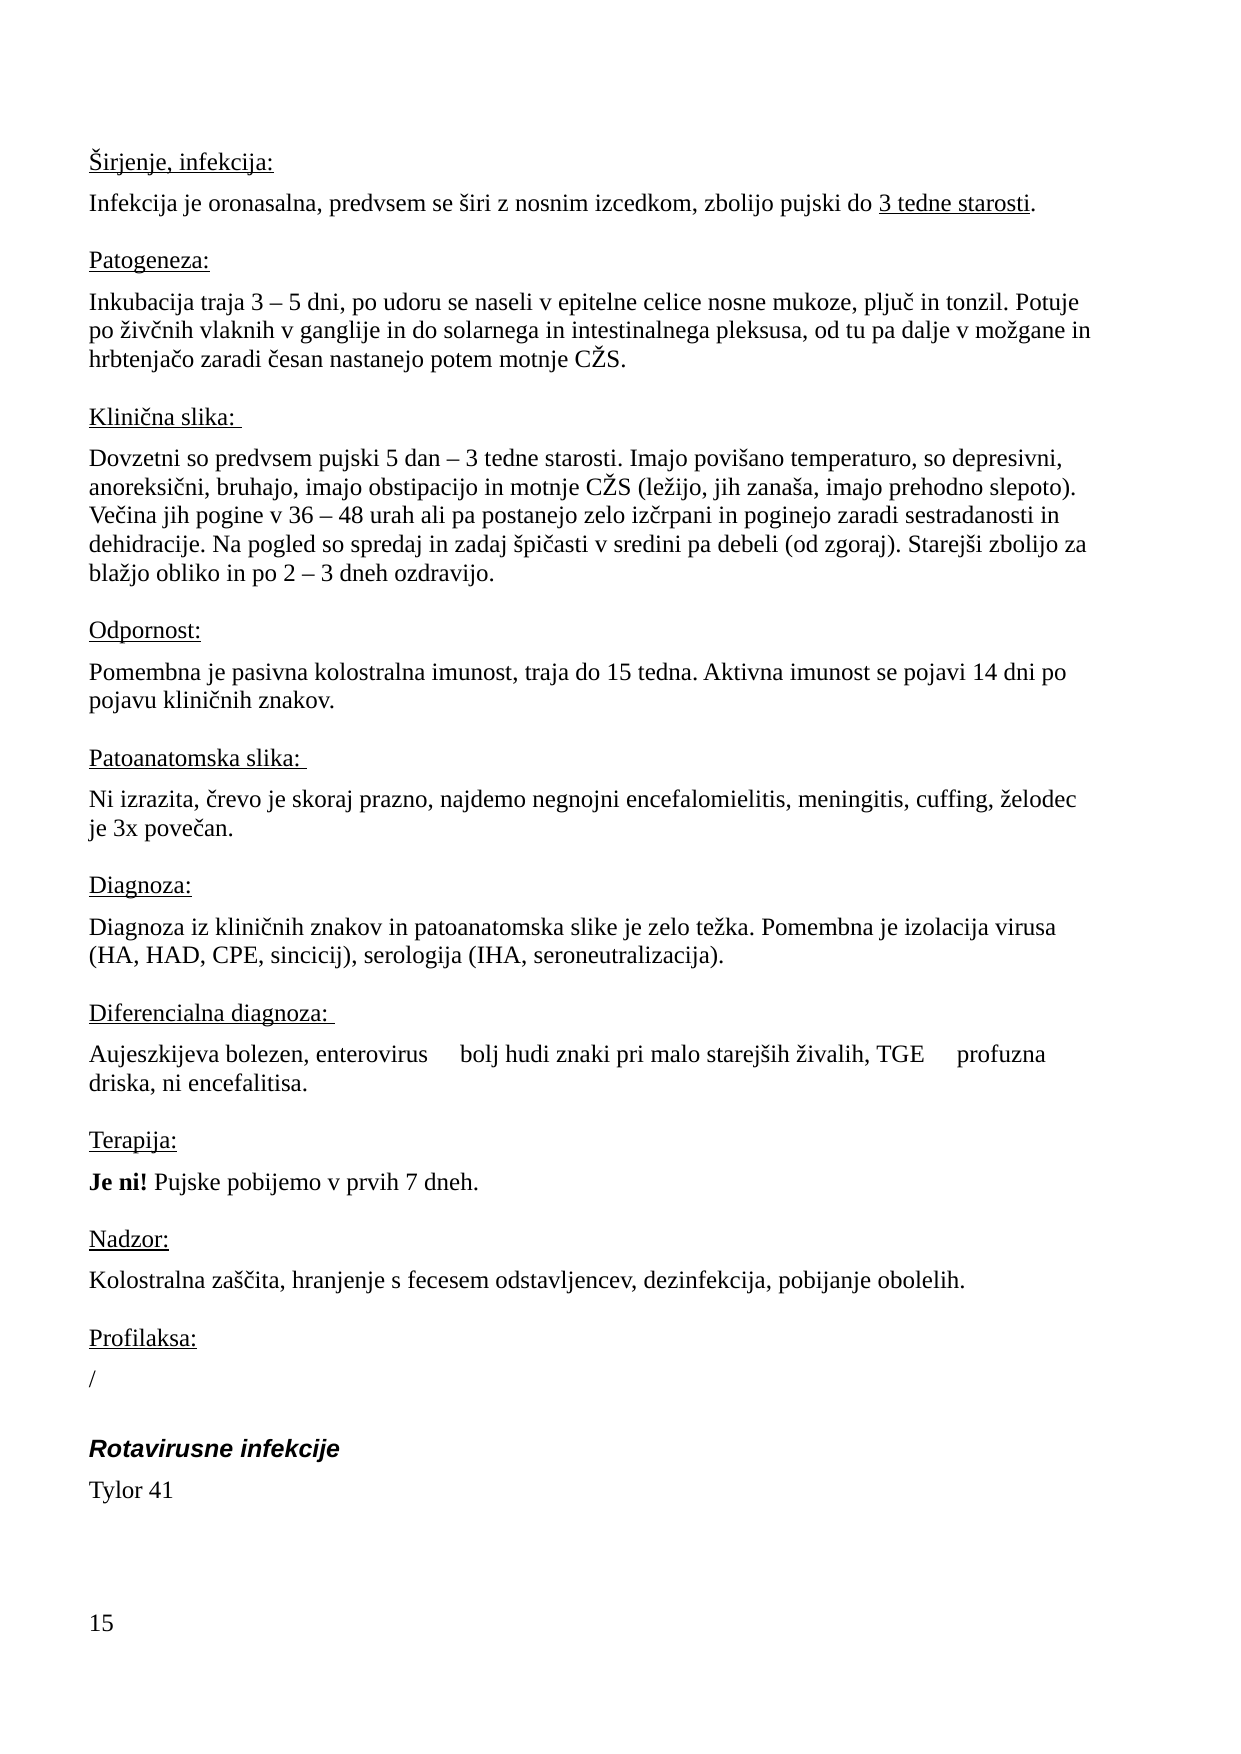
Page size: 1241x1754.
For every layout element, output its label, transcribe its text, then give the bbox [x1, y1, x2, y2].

subtitle Širjenje, infekcija: [89, 147, 1092, 176]
subtitle Patoanatomska slika: [89, 743, 1092, 772]
text Infekcija je oronasalna, predvsem se širi z nosnim izcedkom, zbolijo pujski do 3 tedne starosti. [89, 188, 1092, 217]
text Inkubacija traja 3 – 5 dni, po udoru se naseli v epitelne celice nosne mukoze, pljuč in tonzil. Potuje po živčnih vlaknih v ganglije in do solarnega in intestinalnega pleksusa, od tu pa dalje v možgane in hrbtenjačo zaradi česan nastanejo potem motnje CŽS. [89, 287, 1092, 373]
subtitle Profilaksa: [89, 1323, 1092, 1352]
subtitle Odpornost: [89, 616, 1092, 644]
subtitle Klinična slika: [89, 402, 1092, 431]
text Je ni! Pujske pobijemo v prvih 7 dneh. [89, 1167, 1092, 1196]
subtitle Terapija: [89, 1126, 1092, 1154]
subtitle Nadzor: [89, 1224, 1092, 1253]
text Tylor 41 [89, 1476, 1092, 1504]
text Diagnoza iz kliničnih znakov in patoanatomska slike je zelo težka. Pomembna je izolacija virusa (HA, HAD, CPE, sincicij), serologija (IHA, seroneutralizacija). [89, 912, 1092, 969]
text / [89, 1364, 1092, 1393]
text Ni izrazita, črevo je skoraj prazno, najdemo negnojni encefalomielitis, meningitis, cuffing, želodec je 3x povečan. [89, 784, 1092, 842]
text Aujeszkijeva bolezen, enterovirus  bolj hudi znaki pri malo starejših živalih, TGE  profuzna driska, ni encefalitisa. [89, 1039, 1092, 1097]
text Pomembna je pasivna kolostralna imunost, traja do 15 tedna. Aktivna imunost se pojavi 14 dni po pojavu kliničnih znakov. [89, 657, 1092, 714]
subtitle Diagnoza: [89, 871, 1092, 899]
text Kolostralna zaščita, hranjenje s fecesem odstavljencev, dezinfekcija, pobijanje obolelih. [89, 1266, 1092, 1294]
subtitle Diferencialna diagnoza: [89, 998, 1092, 1027]
subtitle Patogeneza: [89, 246, 1092, 274]
subtitle Rotavirusne infekcije [89, 1434, 1092, 1463]
text Dovzetni so predvsem pujski 5 dan – 3 tedne starosti. Imajo povišano temperaturo, so depresivni, anoreksični, bruhajo, imajo obstipacijo in motnje CŽS (ležijo, jih zanaša, imajo prehodno slepoto). Večina jih pogine v 36 – 48 urah ali pa postanejo zelo izčrpani in poginejo zaradi sestradanosti in dehidracije. Na pogled so spredaj in zadaj špičasti v sredini pa debeli (od zgoraj). Starejši zbolijo za blažjo obliko in po 2 – 3 dneh ozdravijo. [89, 443, 1092, 587]
